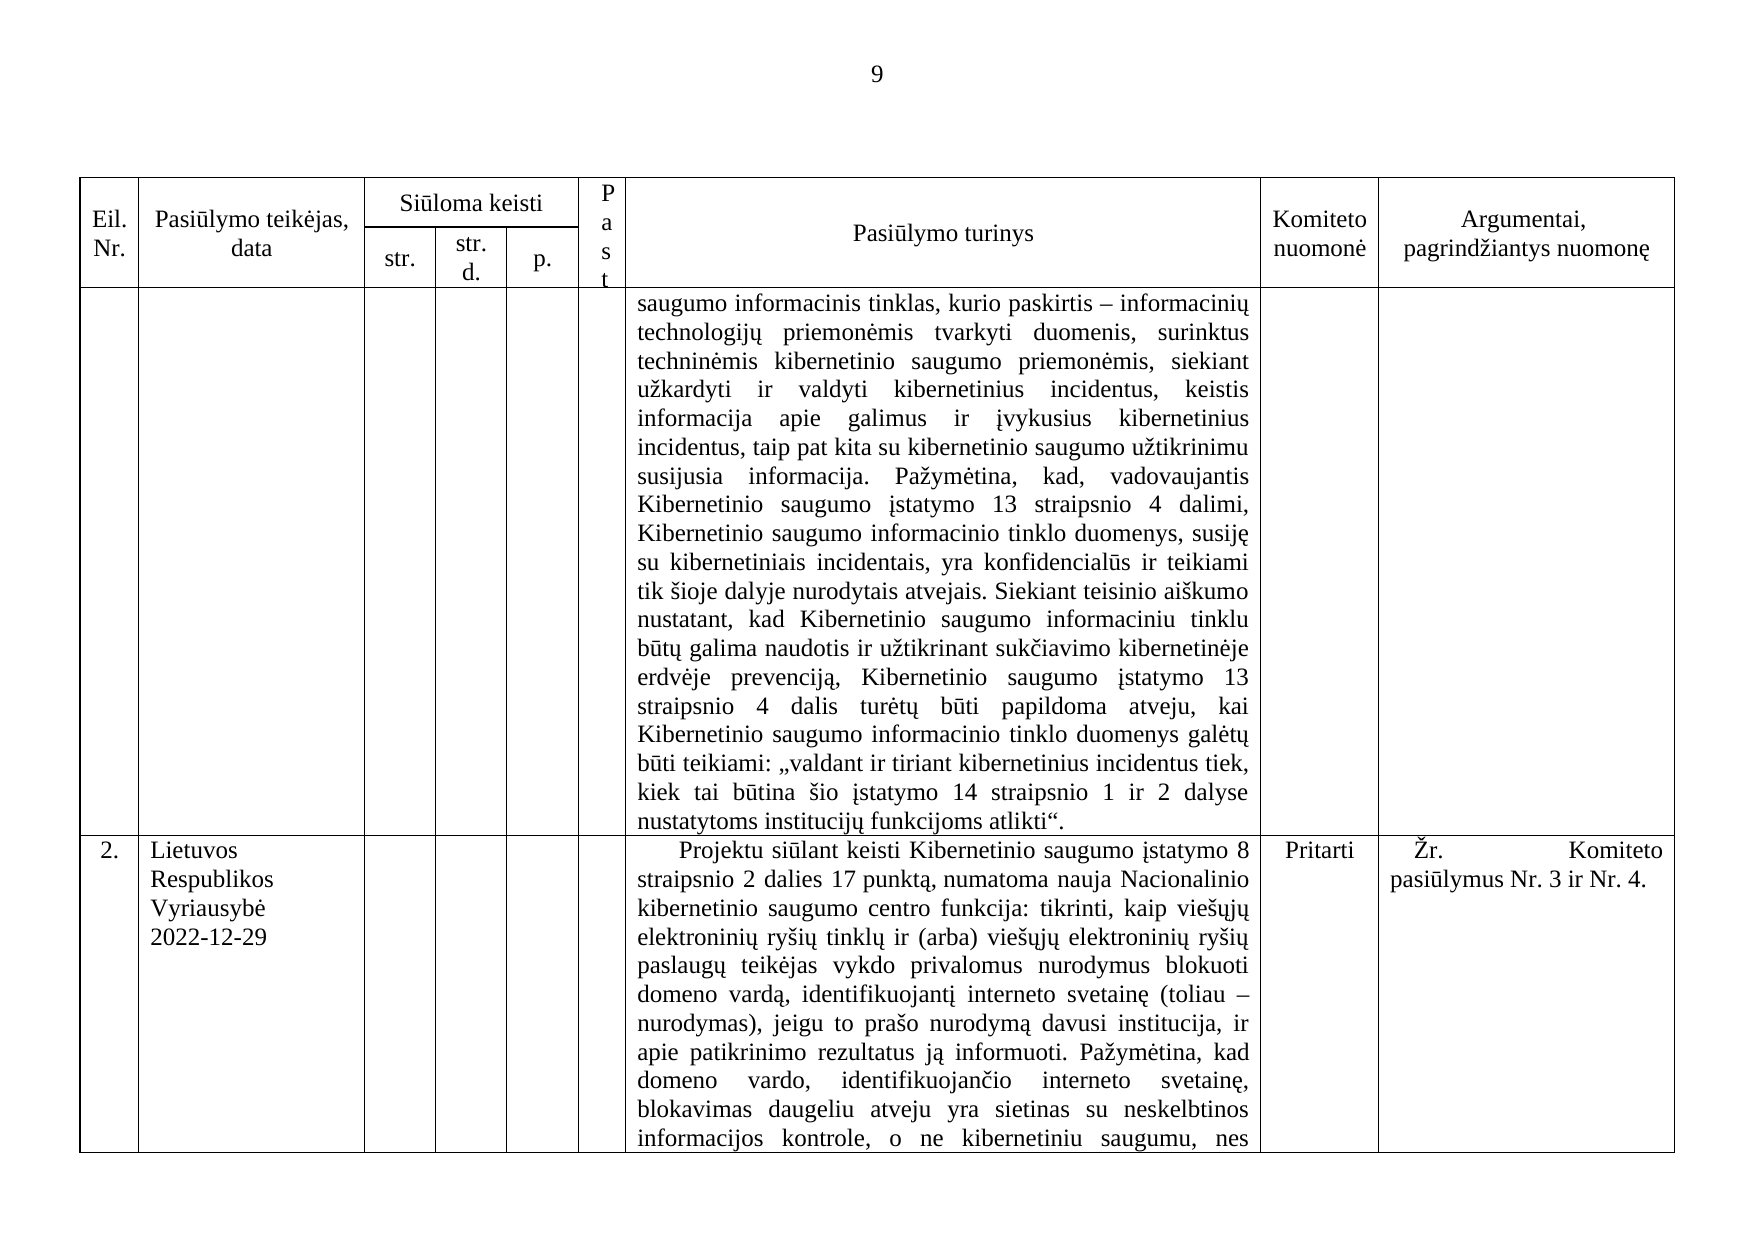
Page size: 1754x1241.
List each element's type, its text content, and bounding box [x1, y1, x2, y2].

table_cell Pritarti [1261, 836, 1378, 1152]
table_cell [1261, 288, 1378, 834]
table_header Eil. Nr. [81, 178, 138, 287]
table_cell 2. [81, 836, 138, 1152]
table_cell [436, 836, 506, 1152]
table_header Komiteto nuomonė [1261, 178, 1378, 287]
table_header Pasiūlymo turinys [626, 178, 1260, 287]
table_cell [507, 836, 578, 1152]
table_cell [81, 288, 138, 834]
table_header Siūloma keisti [365, 178, 578, 226]
table_header Pastabos [579, 178, 625, 287]
table_cell Žr. Komiteto pasiūlymus Nr. 3 ir Nr. 4. [1379, 836, 1674, 1152]
table_cell str. d. [436, 228, 506, 287]
table_cell [139, 288, 364, 834]
table_cell str. [365, 228, 435, 287]
table_cell [507, 288, 578, 834]
table_cell [1379, 288, 1674, 834]
table_cell p. [507, 228, 578, 287]
table_cell [365, 288, 435, 834]
table_header Argumentai, pagrindžiantys nuomonę [1379, 178, 1674, 287]
table_cell [579, 836, 625, 1152]
table_cell Projektu siūlant keisti Kibernetinio saugumo įstatymo 8 straipsnio 2 dalies 17 punktą, numatoma nauja Nacionalinio kibernetinio saugumo centro funkcija: tikrinti, kaip viešųjų elektroninių ryšių tinklų ir (arba) viešųjų elektroninių ryšių paslaugų teikėjas vykdo privalomus nurodymus blokuoti domeno vardą, identifikuojantį interneto svetainę (toliau – nurodymas), jeigu to prašo nurodymą davusi institucija, ir apie patikrinimo rezultatus ją informuoti. Pažymėtina, kad domeno vardo, identifikuojančio interneto svetainę, blokavimas daugeliu atveju yra sietinas su neskelbtinos informacijos kontrole, o ne kibernetiniu saugumu, nes [626, 836, 1260, 1152]
table_cell saugumo informacinis tinklas, kurio paskirtis – informacinių technologijų priemonėmis tvarkyti duomenis, surinktus techninėmis kibernetinio saugumo priemonėmis, siekiant užkardyti ir valdyti kibernetinius incidentus, keistis informacija apie galimus ir įvykusius kibernetinius incidentus, taip pat kita su kibernetinio saugumo užtikrinimu susijusia informacija. Pažymėtina, kad, vadovaujantis Kibernetinio saugumo įstatymo 13 straipsnio 4 dalimi, Kibernetinio saugumo informacinio tinklo duomenys, susiję su kibernetiniais incidentais, yra konfidencialūs ir teikiami tik šioje dalyje nurodytais atvejais. Siekiant teisinio aiškumo nustatant, kad Kibernetinio saugumo informaciniu tinklu būtų galima naudotis ir užtikrinant sukčiavimo kibernetinėje erdvėje prevenciją, Kibernetinio saugumo įstatymo 13 straipsnio 4 dalis turėtų būti papildoma atveju, kai Kibernetinio saugumo informacinio tinklo duomenys galėtų būti teikiami: „valdant ir tiriant kibernetinius incidentus tiek, kiek tai būtina šio įstatymo 14 straipsnio 1 ir 2 dalyse nustatytoms institucijų funkcijoms atlikti“. [626, 288, 1260, 834]
table_cell Lietuvos Respublikos Vyriausybė 2022-12-29 [139, 836, 364, 1152]
table_cell [579, 288, 625, 834]
table_header Pasiūlymo teikėjas, data [139, 178, 364, 287]
table_cell [436, 288, 506, 834]
table_cell [365, 836, 435, 1152]
